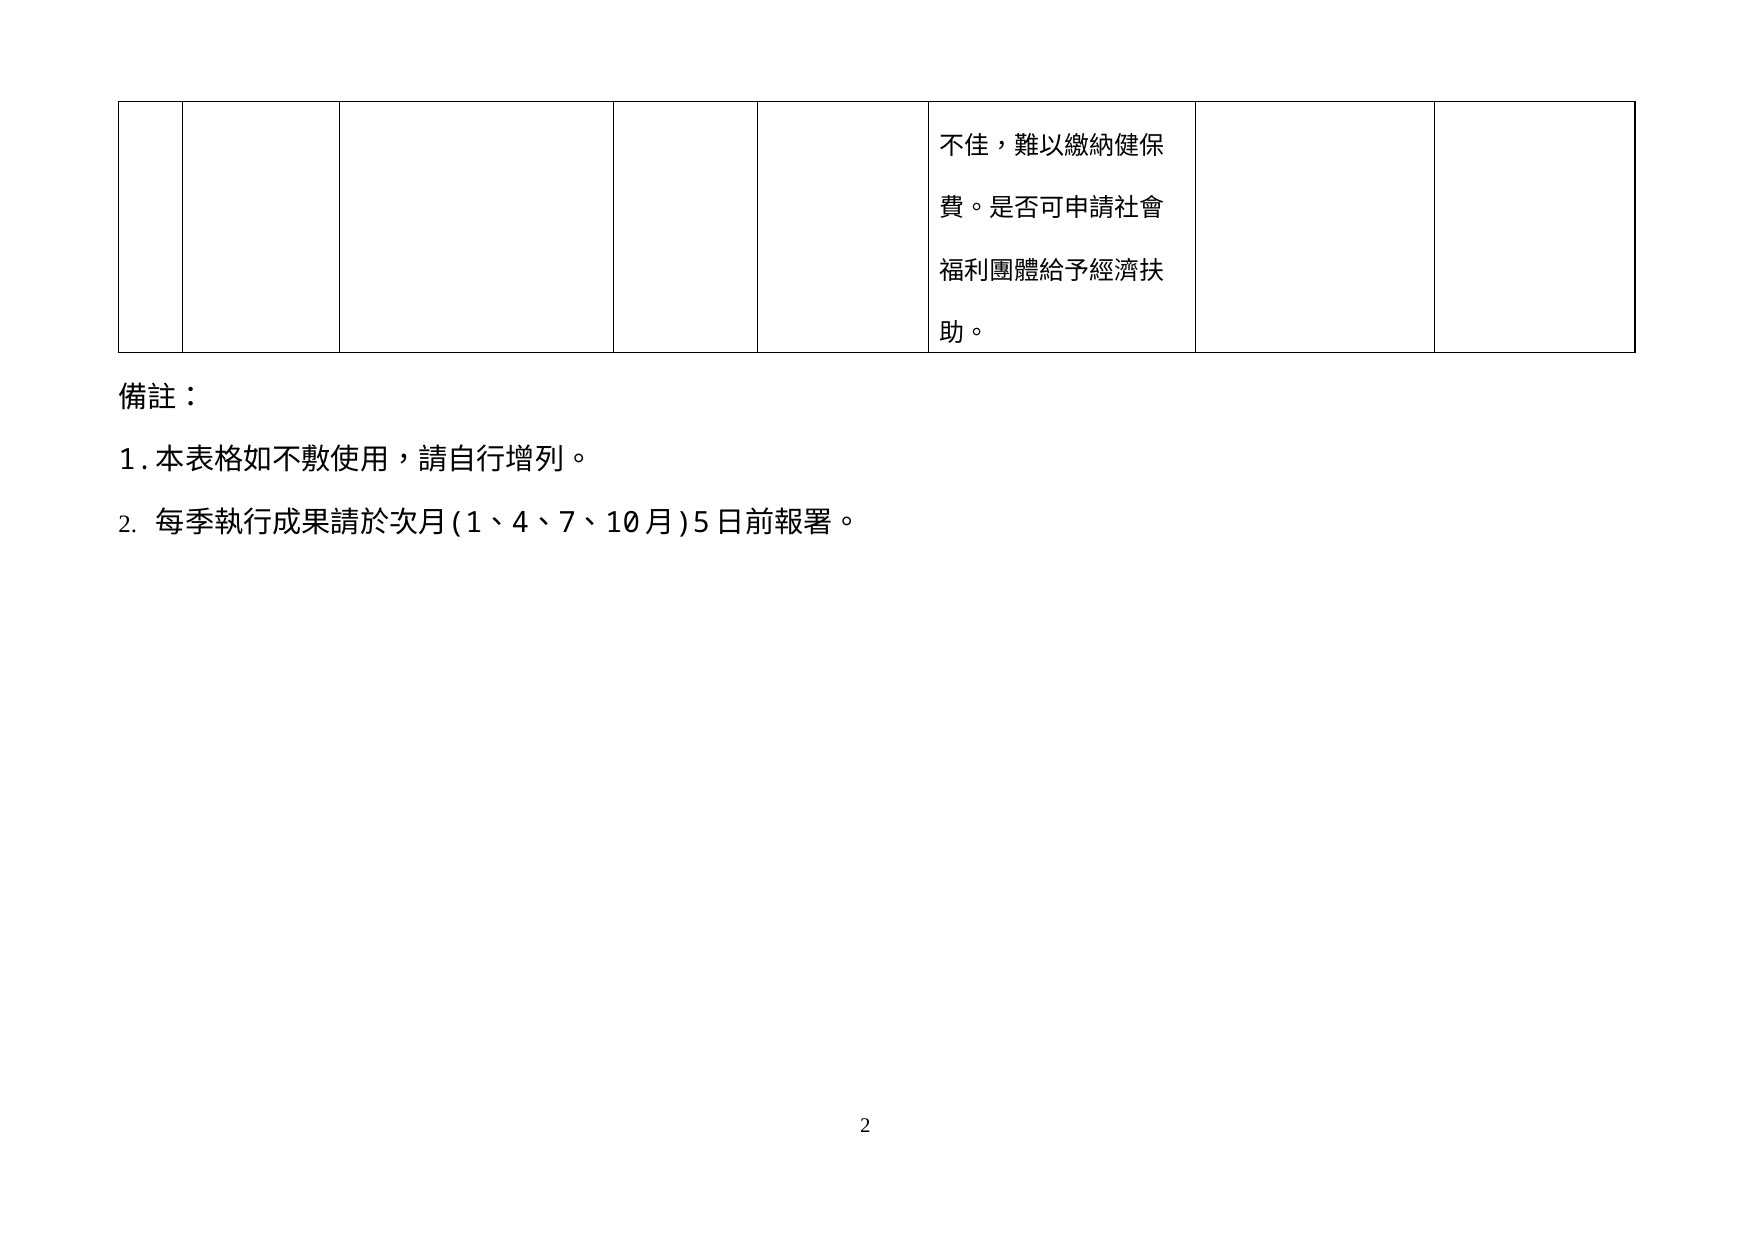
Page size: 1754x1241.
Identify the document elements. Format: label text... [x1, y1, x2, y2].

table_cell [340, 102, 613, 352]
list 本表格如不敷使用，請自行增列。 [118, 415, 1612, 478]
text 備註： [118, 353, 1612, 415]
table_cell 不佳，難以繳納健保費。是否可申請社會福利團體給予經濟扶助。 [929, 102, 1195, 352]
table_cell [1435, 102, 1634, 352]
table_cell [183, 102, 339, 352]
table_cell [1196, 102, 1434, 352]
table_cell [758, 102, 928, 352]
list 每季執行成果請於次月(1、4、7、10月)5日前報署。 [118, 478, 1612, 540]
table_cell [614, 102, 757, 352]
table_cell [119, 102, 182, 352]
